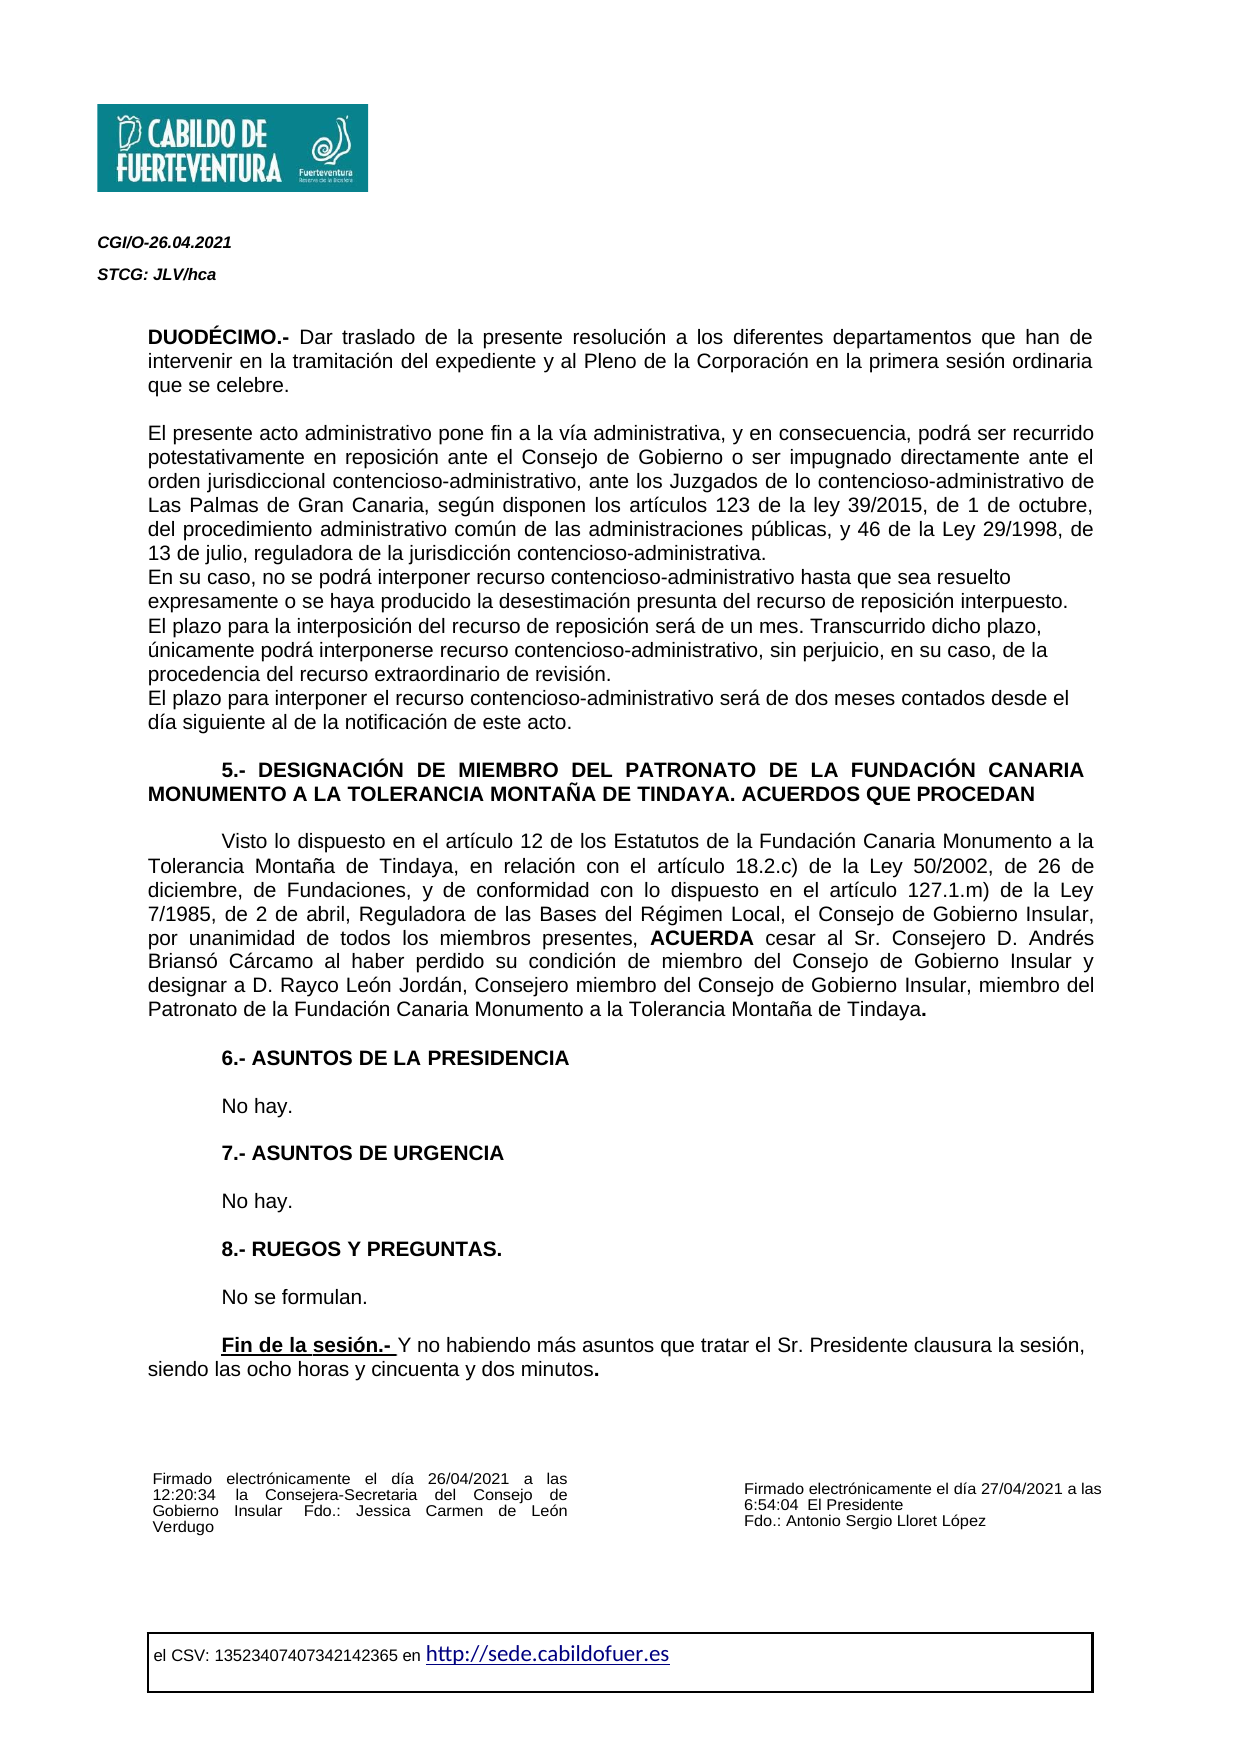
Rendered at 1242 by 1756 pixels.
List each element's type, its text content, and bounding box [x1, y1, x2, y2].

text Fin de la sesión.- Y no habiendo más asuntos que tratar el Sr. Presidente clausura la sesión, siendo las ocho horas y cincuenta y dos minutos. [148, 1333, 1086, 1381]
text DUODÉCIMO.- Dar traslado de la presente resolución a los diferentes departamentos que han de intervenir en la tramitación del expediente y al Pleno de la Corporación en la primera sesión ordinaria que se celebre. [148, 324, 1093, 397]
text 7.- ASUNTOS DE URGENCIA [221, 1141, 1162, 1165]
text Fdo.: Antonio Sergio Lloret López [744, 1514, 1162, 1530]
text 8.- RUEGOS Y PREGUNTAS. [221, 1237, 1162, 1261]
text Firmado electrónicamente el día 27/04/2021 a las 6:54:04 El Presidente [744, 1482, 1152, 1514]
text 5.- DESIGNACIÓN DE MIEMBRO DEL PATRONATO DE LA FUNDACIÓN CANARIA MONUMENTO A LA TOLERANCIA MONTAÑA DE TINDAYA. ACUERDOS QUE PROCEDAN [148, 758, 1086, 806]
text 6.- ASUNTOS DE LA PRESIDENCIA [221, 1045, 1162, 1069]
text En su caso, no se podrá interponer recurso contencioso-administrativo hasta que sea resuelto expresamente o se haya producido la desestimación presunta del recurso de reposición interpuesto. El plazo para la interposición del recurso de reposición será de un mes. Transcurrido dicho plazo, únicamente podrá interponerse recurso contencioso-administrativo, sin perjuicio, en su caso, de la procedencia del recurso extraordinario de revisión. [148, 565, 1074, 686]
text El presente acto administrativo pone fin a la vía administrativa, y en consecuencia, podrá ser recurrido potestativamente en reposición ante el Consejo de Gobierno o ser impugnado directamente ante el orden jurisdiccional contencioso-administrativo, ante los Juzgados de lo contencioso-administrativo de Las Palmas de Gran Canaria, según disponen los artículos 123 de la ley 39/2015, de 1 de octubre, del procedimiento administrativo común de las administraciones públicas, y 46 de la Ley 29/1998, de 13 de julio, reguladora de la jurisdicción contencioso-administrativa. [148, 420, 1094, 565]
text Firmado electrónicamente el día 26/04/2021 a las 12:20:34 la Consejera-Secretaria del Consejo de Gobierno Insular Fdo.: Jessica Carmen de León Verdugo [152, 1471, 568, 1535]
text El plazo para interponer el recurso contencioso-administrativo será de dos meses contados desde el día siguiente al de la notificación de este acto. [148, 686, 1086, 734]
text No hay. [221, 1189, 1162, 1213]
text No hay. [221, 1093, 1162, 1117]
text No se formulan. [221, 1285, 1162, 1309]
text Visto lo dispuesto en el artículo 12 de los Estatutos de la Fundación Canaria Monumento a la Tolerancia Montaña de Tindaya, en relación con el artículo 18.2.c) de la Ley 50/2002, de 26 de diciembre, de Fundaciones, y de conformidad con lo dispuesto en el artículo 127.1.m) de la Ley 7/1985, de 2 de abril, Reguladora de las Bases del Régimen Local, el Consejo de Gobierno Insular, por unanimidad de todos los miembros presentes, ACUERDA cesar al Sr. Consejero D. Andrés Briansó Cárcamo al haber perdido su condición de miembro del Consejo de Gobierno Insular y designar a D. Rayco León Jordán, Consejero miembro del Consejo de Gobierno Insular, miembro del Patronato de la Fundación Canaria Monumento a la Tolerancia Montaña de Tindaya. [148, 830, 1094, 1021]
